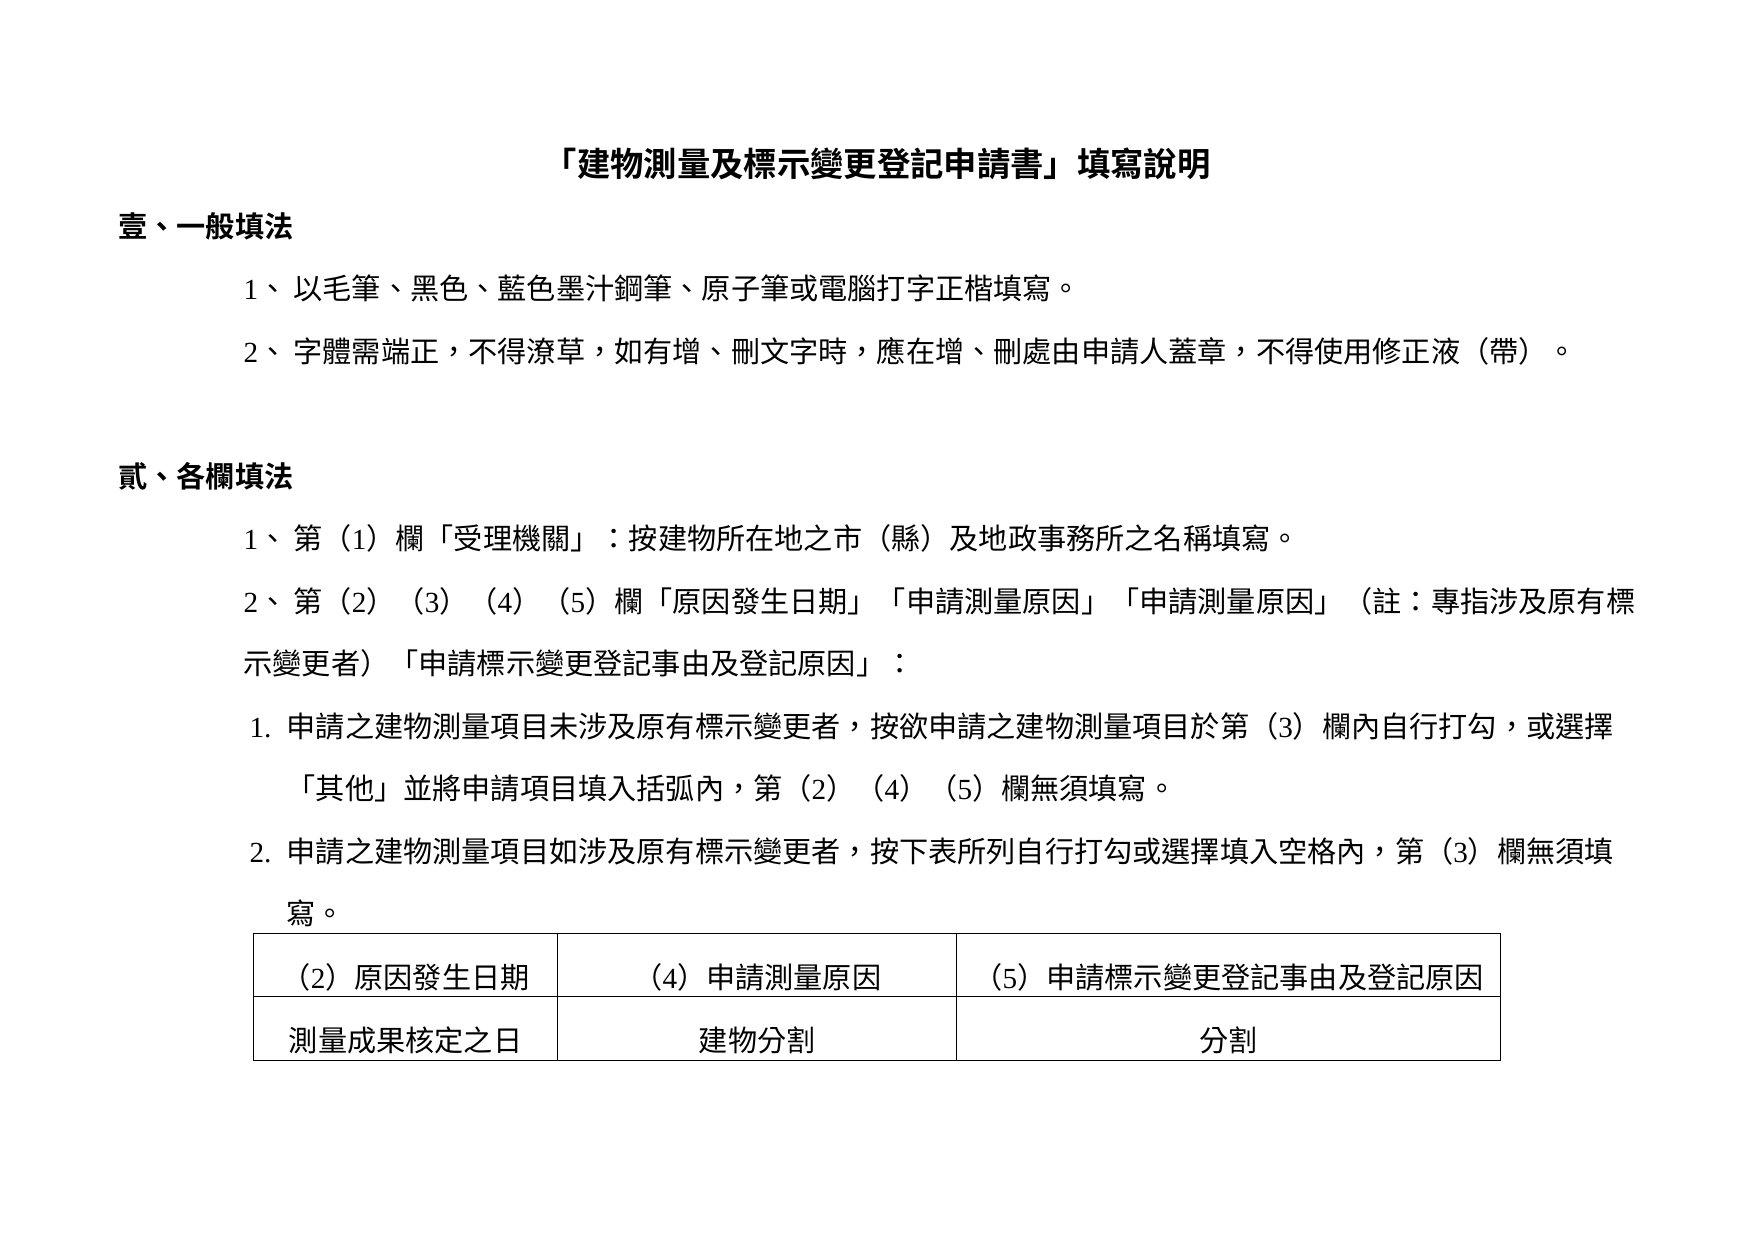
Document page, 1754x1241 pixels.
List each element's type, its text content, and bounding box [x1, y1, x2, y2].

table_cell 建物分割 [558, 997, 956, 1060]
list 以毛筆、黑色、藍色墨汁鋼筆、原子筆或電腦打字正楷填寫。 [243, 245, 1636, 308]
table_cell 測量成果核定之日 [254, 997, 557, 1060]
text 「建物測量及標示變更登記申請書」填寫說明 [118, 120, 1636, 183]
list 字體需端正，不得潦草，如有增、刪文字時，應在增、刪處由申請人蓋章，不得使用修正液（帶）。 [243, 308, 1636, 370]
list 申請之建物測量項目未涉及原有標示變更者，按欲申請之建物測量項目於第（3）欄內自行打勾，或選擇「其他」並將申請項目填入括弧內，第（2）（4）（5）欄無須填寫。 [249, 683, 1636, 808]
list 第（2）（3）（4）（5）欄「原因發生日期」「申請測量原因」「申請測量原因」（註：專指涉及原有標示變更者）「申請標示變更登記事由及登記原因」： [243, 558, 1636, 683]
text 壹、一般填法 [118, 183, 1636, 245]
text 貳、各欄填法 [118, 433, 1636, 495]
list 申請之建物測量項目如涉及原有標示變更者，按下表所列自行打勾或選擇填入空格內，第（3）欄無須填寫。 [249, 808, 1636, 933]
table_header （5）申請標示變更登記事由及登記原因 [957, 934, 1500, 996]
table_header （4）申請測量原因 [558, 934, 956, 996]
list 第（1）欄「受理機關」：按建物所在地之市（縣）及地政事務所之名稱填寫。 [243, 495, 1636, 558]
table_cell 分割 [957, 997, 1500, 1060]
table_header （2）原因發生日期 [254, 934, 557, 996]
